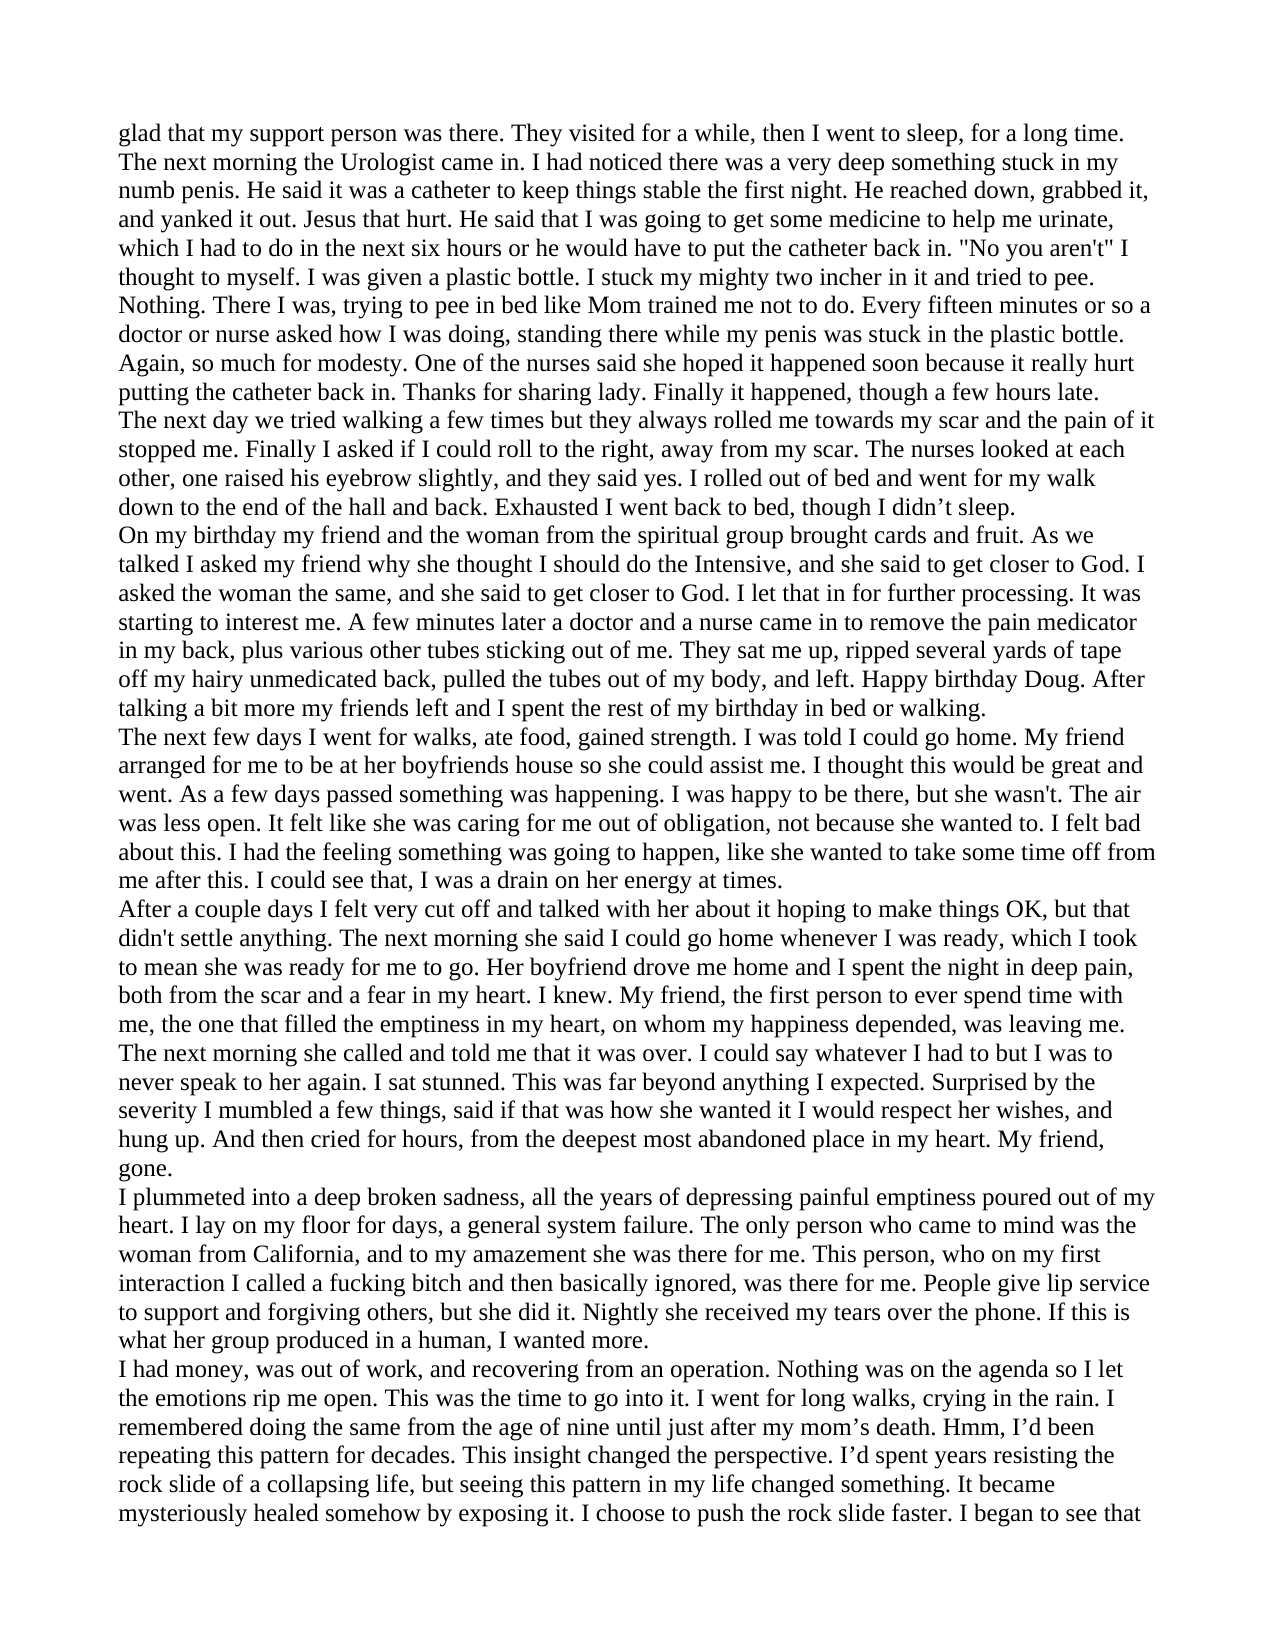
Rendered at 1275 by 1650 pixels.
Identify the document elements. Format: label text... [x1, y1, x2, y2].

text The next morning she called and told me that it was over. I could say whatever I had to but I was to never speak to her again. I sat stunned. This was far beyond anything I expected. Surprised by the severity I mumbled a few things, said if that was how she wanted it I would respect her wishes, and hung up. And then cried for hours, from the deepest most abandoned place in my heart. My friend, gone. [118, 1038, 1157, 1182]
text glad that my support person was there. They visited for a while, then I went to sleep, for a long time. [118, 118, 1157, 147]
text On my birthday my friend and the woman from the spiritual group brought cards and fruit. As we talked I asked my friend why she thought I should do the Intensive, and she said to get closer to God. I asked the woman the same, and she said to get closer to God. I let that in for further processing. It was starting to interest me. A few minutes later a doctor and a nurse came in to remove the pain medicator in my back, plus various other tubes sticking out of me. They sat me up, ripped several yards of tape off my hairy unmedicated back, pulled the tubes out of my body, and left. Happy birthday Doug. After talking a bit more my friends left and I spent the rest of my birthday in bed or walking. [118, 521, 1157, 722]
text The next day we tried walking a few times but they always rolled me towards my scar and the pain of it stopped me. Finally I asked if I could roll to the right, away from my scar. The nurses looked at each other, one raised his eyebrow slightly, and they said yes. I rolled out of bed and went for my walk down to the end of the hall and back. Exhausted I went back to bed, though I didn’t sleep. [118, 406, 1157, 521]
text The next morning the Urologist came in. I had noticed there was a very deep something stuck in my numb penis. He said it was a catheter to keep things stable the first night. He reached down, grabbed it, and yanked it out. Jesus that hurt. He said that I was going to get some medicine to help me urinate, which I had to do in the next six hours or he would have to put the catheter back in. "No you aren't" I thought to myself. I was given a plastic bottle. I stuck my mighty two incher in it and tried to pee. Nothing. There I was, trying to pee in bed like Mom trained me not to do. Every fifteen minutes or so a doctor or nurse asked how I was doing, standing there while my penis was stuck in the plastic bottle. Again, so much for modesty. One of the nurses said she hoped it happened soon because it really hurt putting the catheter back in. Thanks for sharing lady. Finally it happened, though a few hours late. [118, 147, 1157, 406]
text The next few days I went for walks, ate food, gained strength. I was told I could go home. My friend arranged for me to be at her boyfriends house so she could assist me. I thought this would be great and went. As a few days passed something was happening. I was happy to be there, but she wasn't. The air was less open. It felt like she was caring for me out of obligation, not because she wanted to. I felt bad about this. I had the feeling something was going to happen, like she wanted to take some time off from me after this. I could see that, I was a drain on her energy at times. [118, 722, 1157, 894]
text After a couple days I felt very cut off and talked with her about it hoping to make things OK, but that didn't settle anything. The next morning she said I could go home whenever I was ready, which I took to mean she was ready for me to go. Her boyfriend drove me home and I spent the night in deep pain, both from the scar and a fear in my heart. I knew. My friend, the first person to ever spend time with me, the one that filled the emptiness in my heart, on whom my happiness depended, was leaving me. [118, 894, 1157, 1038]
text I had money, was out of work, and recovering from an operation. Nothing was on the agenda so I let the emotions rip me open. This was the time to go into it. I went for long walks, crying in the rain. I remembered doing the same from the age of nine until just after my mom’s death. Hmm, I’d been repeating this pattern for decades. This insight changed the perspective. I’d spent years resisting the rock slide of a collapsing life, but seeing this pattern in my life changed something. It became mysteriously healed somehow by exposing it. I choose to push the rock slide faster. I began to see that [118, 1354, 1157, 1527]
text I plummeted into a deep broken sadness, all the years of depressing painful emptiness poured out of my heart. I lay on my floor for days, a general system failure. The only person who came to mind was the woman from California, and to my amazement she was there for me. This person, who on my first interaction I called a fucking bitch and then basically ignored, was there for me. People give lip service to support and forgiving others, but she did it. Nightly she received my tears over the phone. If this is what her group produced in a human, I wanted more. [118, 1182, 1157, 1354]
